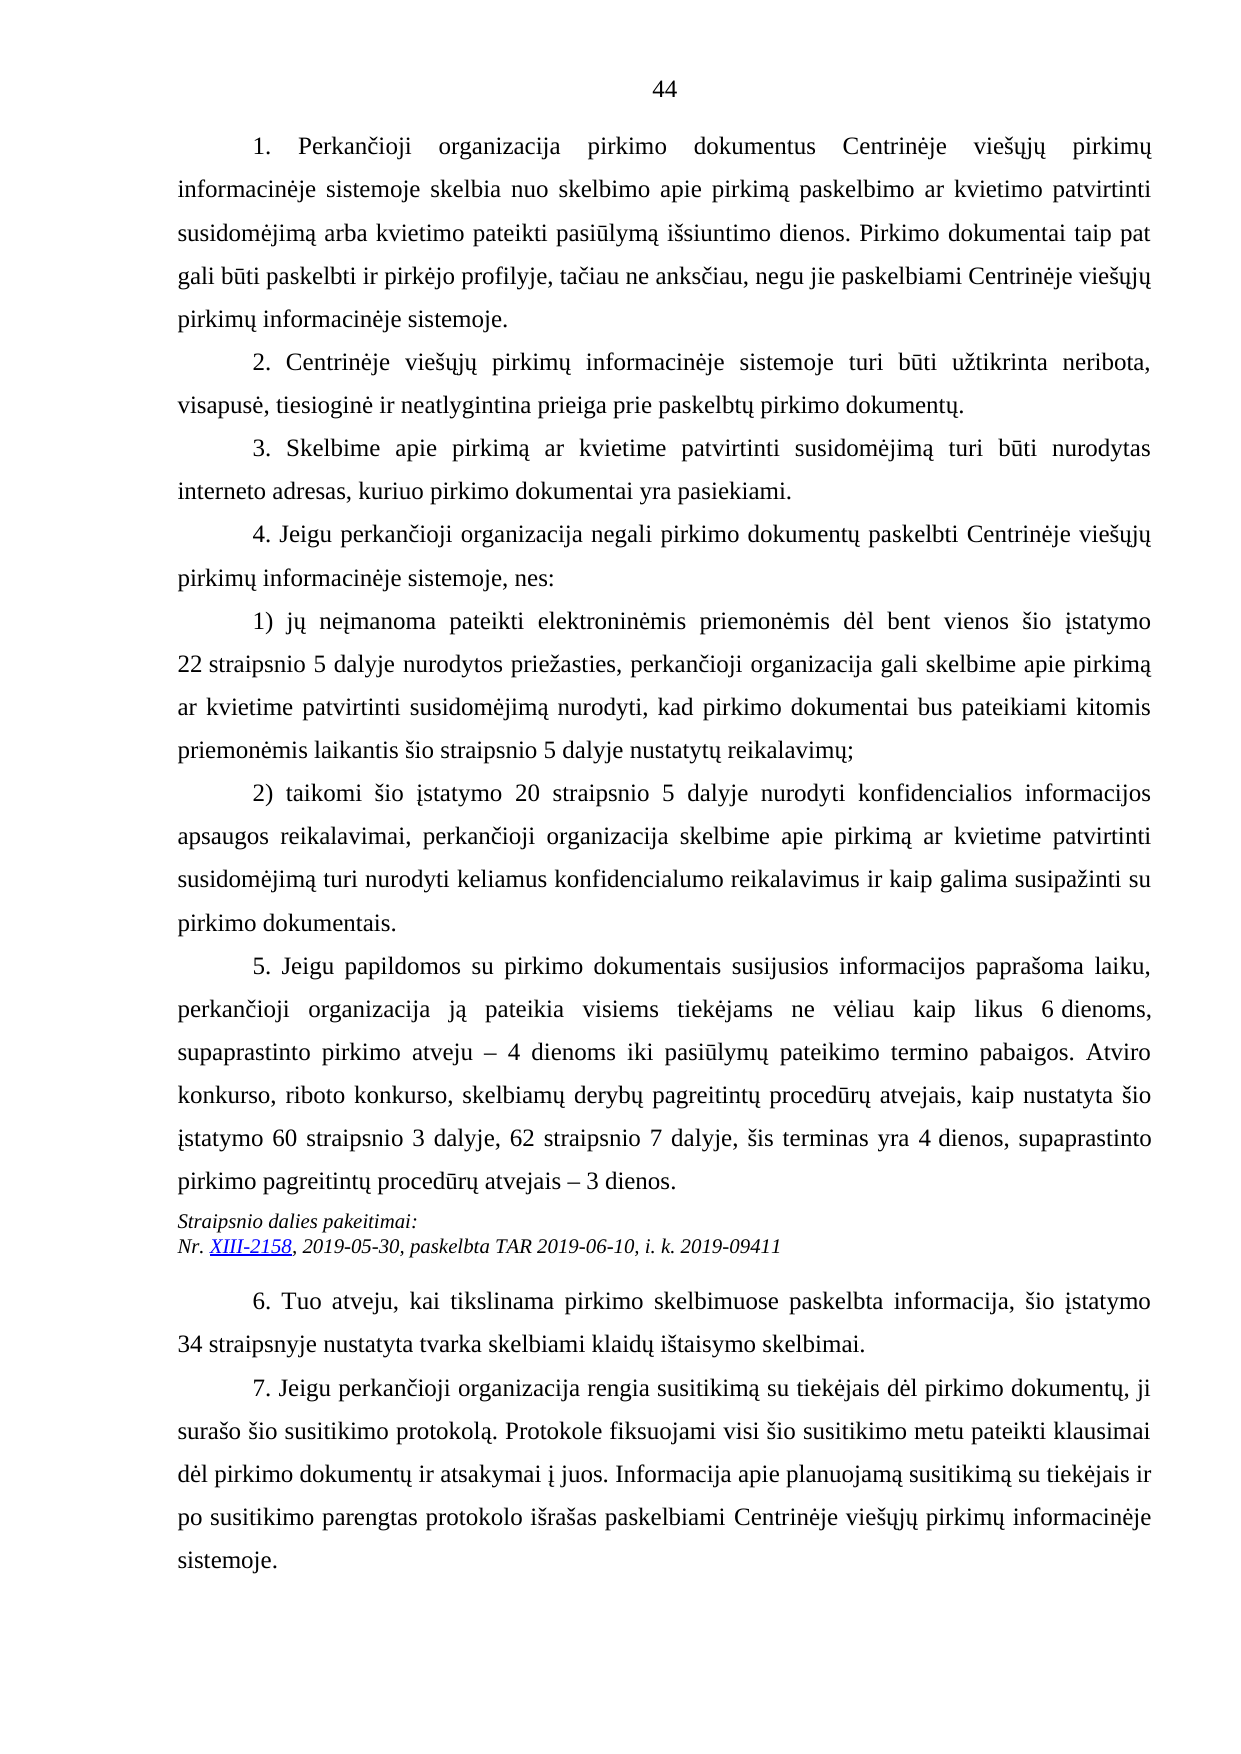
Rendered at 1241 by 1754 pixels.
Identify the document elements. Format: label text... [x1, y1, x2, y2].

text 5. Jeigu papildomos su pirkimo dokumentais susijusios informacijos paprašoma laiku, perkančioji organizacija ją pateikia visiems tiekėjams ne vėliau kaip likus 6 dienoms, supaprastinto pirkimo atveju – 4 dienoms iki pasiūlymų pateikimo termino pabaigos. Atviro konkurso, riboto konkurso, skelbiamų derybų pagreitintų procedūrų atvejais, kaip nustatyta šio įstatymo 60 straipsnio 3 dalyje, 62 straipsnio 7 dalyje, šis terminas yra 4 dienos, supaprastinto pirkimo pagreitintų procedūrų atvejais – 3 dienos. [177, 951, 1152, 1195]
text 1) jų neįmanoma pateikti elektroninėmis priemonėmis dėl bent vienos šio įstatymo 22 straipsnio 5 dalyje nurodytos priežasties, perkančioji organizacija gali skelbime apie pirkimą ar kvietime patvirtinti susidomėjimą nurodyti, kad pirkimo dokumentai bus pateikiami kitomis priemonėmis laikantis šio straipsnio 5 dalyje nustatytų reikalavimų; [177, 606, 1152, 764]
text 6. Tuo atveju, kai tikslinama pirkimo skelbimuose paskelbta informacija, šio įstatymo 34 straipsnyje nustatyta tvarka skelbiami klaidų ištaisymo skelbimai. [177, 1286, 1152, 1358]
text 2) taikomi šio įstatymo 20 straipsnio 5 dalyje nurodyti konfidencialios informacijos apsaugos reikalavimai, perkančioji organizacija skelbime apie pirkimą ar kvietime patvirtinti susidomėjimą turi nurodyti keliamus konfidencialumo reikalavimus ir kaip galima susipažinti su pirkimo dokumentais. [177, 778, 1152, 936]
text 1. Perkančioji organizacija pirkimo dokumentus Centrinėje viešųjų pirkimų informacinėje sistemoje skelbia nuo skelbimo apie pirkimą paskelbimo ar kvietimo patvirtinti susidomėjimą arba kvietimo pateikti pasiūlymą išsiuntimo dienos. Pirkimo dokumentai taip pat gali būti paskelbti ir pirkėjo profilyje, tačiau ne anksčiau, negu jie paskelbiami Centrinėje viešųjų pirkimų informacinėje sistemoje. [177, 131, 1152, 333]
text 7. Jeigu perkančioji organizacija rengia susitikimą su tiekėjais dėl pirkimo dokumentų, ji surašo šio susitikimo protokolą. Protokole fiksuojami visi šio susitikimo metu pateikti klausimai dėl pirkimo dokumentų ir atsakymai į juos. Informacija apie planuojamą susitikimą su tiekėjais ir po susitikimo parengtas protokolo išrašas paskelbiami Centrinėje viešųjų pirkimų informacinėje sistemoje. [177, 1373, 1152, 1574]
text 4. Jeigu perkančioji organizacija negali pirkimo dokumentų paskelbti Centrinėje viešųjų pirkimų informacinėje sistemoje, nes: [177, 519, 1152, 591]
text Straipsnio dalies pakeitimai: [177, 1209, 1152, 1233]
text 2. Centrinėje viešųjų pirkimų informacinėje sistemoje turi būti užtikrinta neribota, visapusė, tiesioginė ir neatlygintina prieiga prie paskelbtų pirkimo dokumentų. [177, 347, 1152, 419]
text 3. Skelbime apie pirkimą ar kvietime patvirtinti susidomėjimą turi būti nurodytas interneto adresas, kuriuo pirkimo dokumentai yra pasiekiami. [177, 433, 1152, 505]
text Nr. XIII-2158, 2019-05-30, paskelbta TAR 2019-06-10, i. k. 2019-09411 [177, 1233, 1152, 1258]
